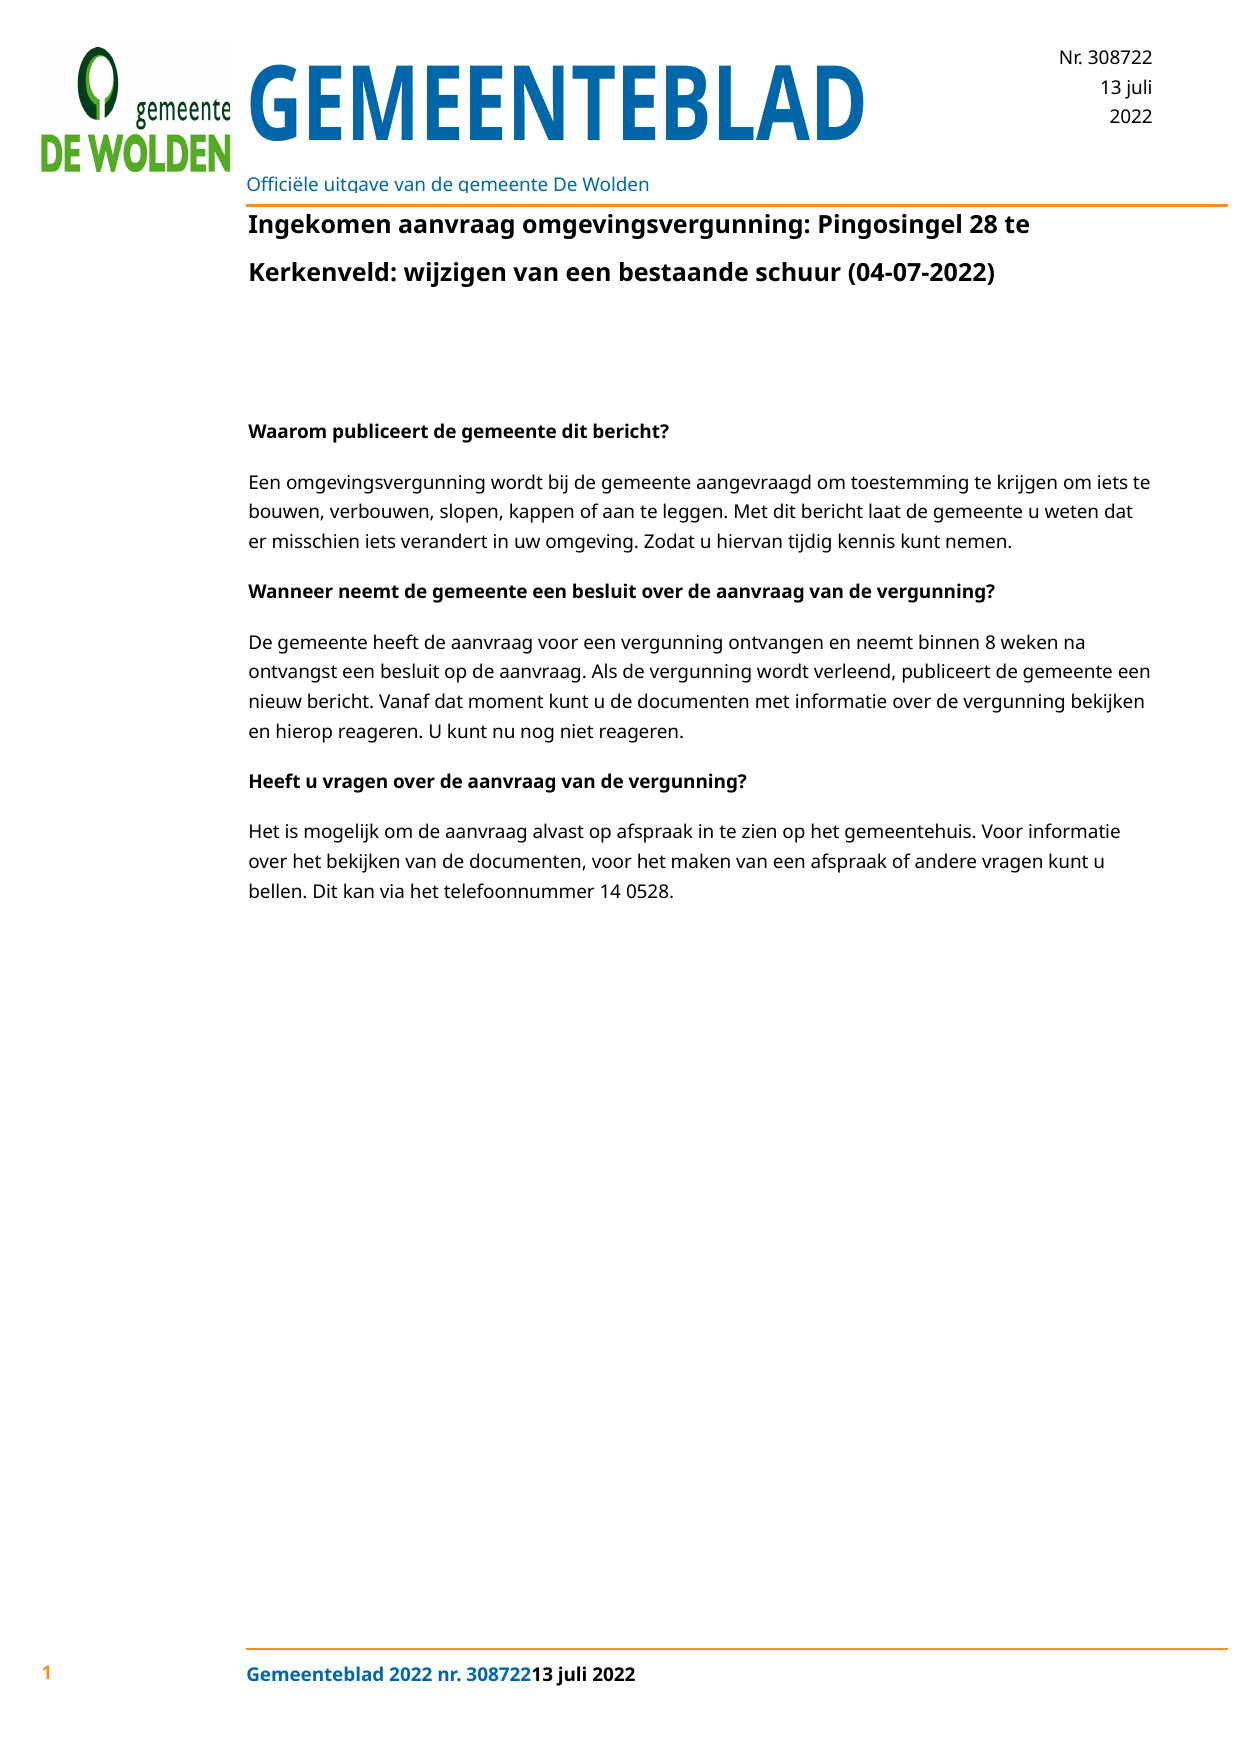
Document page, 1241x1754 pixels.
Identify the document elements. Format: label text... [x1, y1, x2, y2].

text Waarom publiceert de gemeente dit bericht? [248, 419, 1152, 444]
text Het is mogelijk om de aanvraag alvast op afspraak in te zien op het gemeentehuis. Voor informatie over het bekijken van de documenten, voor het maken van een afspraak of andere vragen kunt u bellen. Dit kan via het telefoonnummer 14 0528. [248, 819, 1152, 904]
text Heeft u vragen over de aanvraag van de vergunning? [248, 768, 1152, 794]
text Ingekomen aanvraag omgevingsvergunning: Pingosingel 28 te Kerkenveld: wijzigen van een bestaande schuur (04-07-2022) [248, 207, 1152, 288]
text Wanneer neemt de gemeente een besluit over de aanvraag van de vergunning? [248, 579, 1152, 604]
text De gemeente heeft de aanvraag voor een vergunning ontvangen en neemt binnen 8 weken na ontvangst een besluit op de aanvraag. Als de vergunning wordt verleend, publiceert de gemeente een nieuw bericht. Vanaf dat moment kunt u de documenten met informatie over de vergunning bekijken en hierop reageren. U kunt nu nog niet reageren. [248, 629, 1152, 744]
text Een omgevingsvergunning wordt bij de gemeente aangevraagd om toestemming te krijgen om iets te bouwen, verbouwen, slopen, kappen of aan te leggen. Met dit bericht laat de gemeente u weten dat er misschien iets verandert in uw omgeving. Zodat u hiervan tijdig kennis kunt nemen. [248, 469, 1152, 554]
picture [41, 47, 231, 172]
